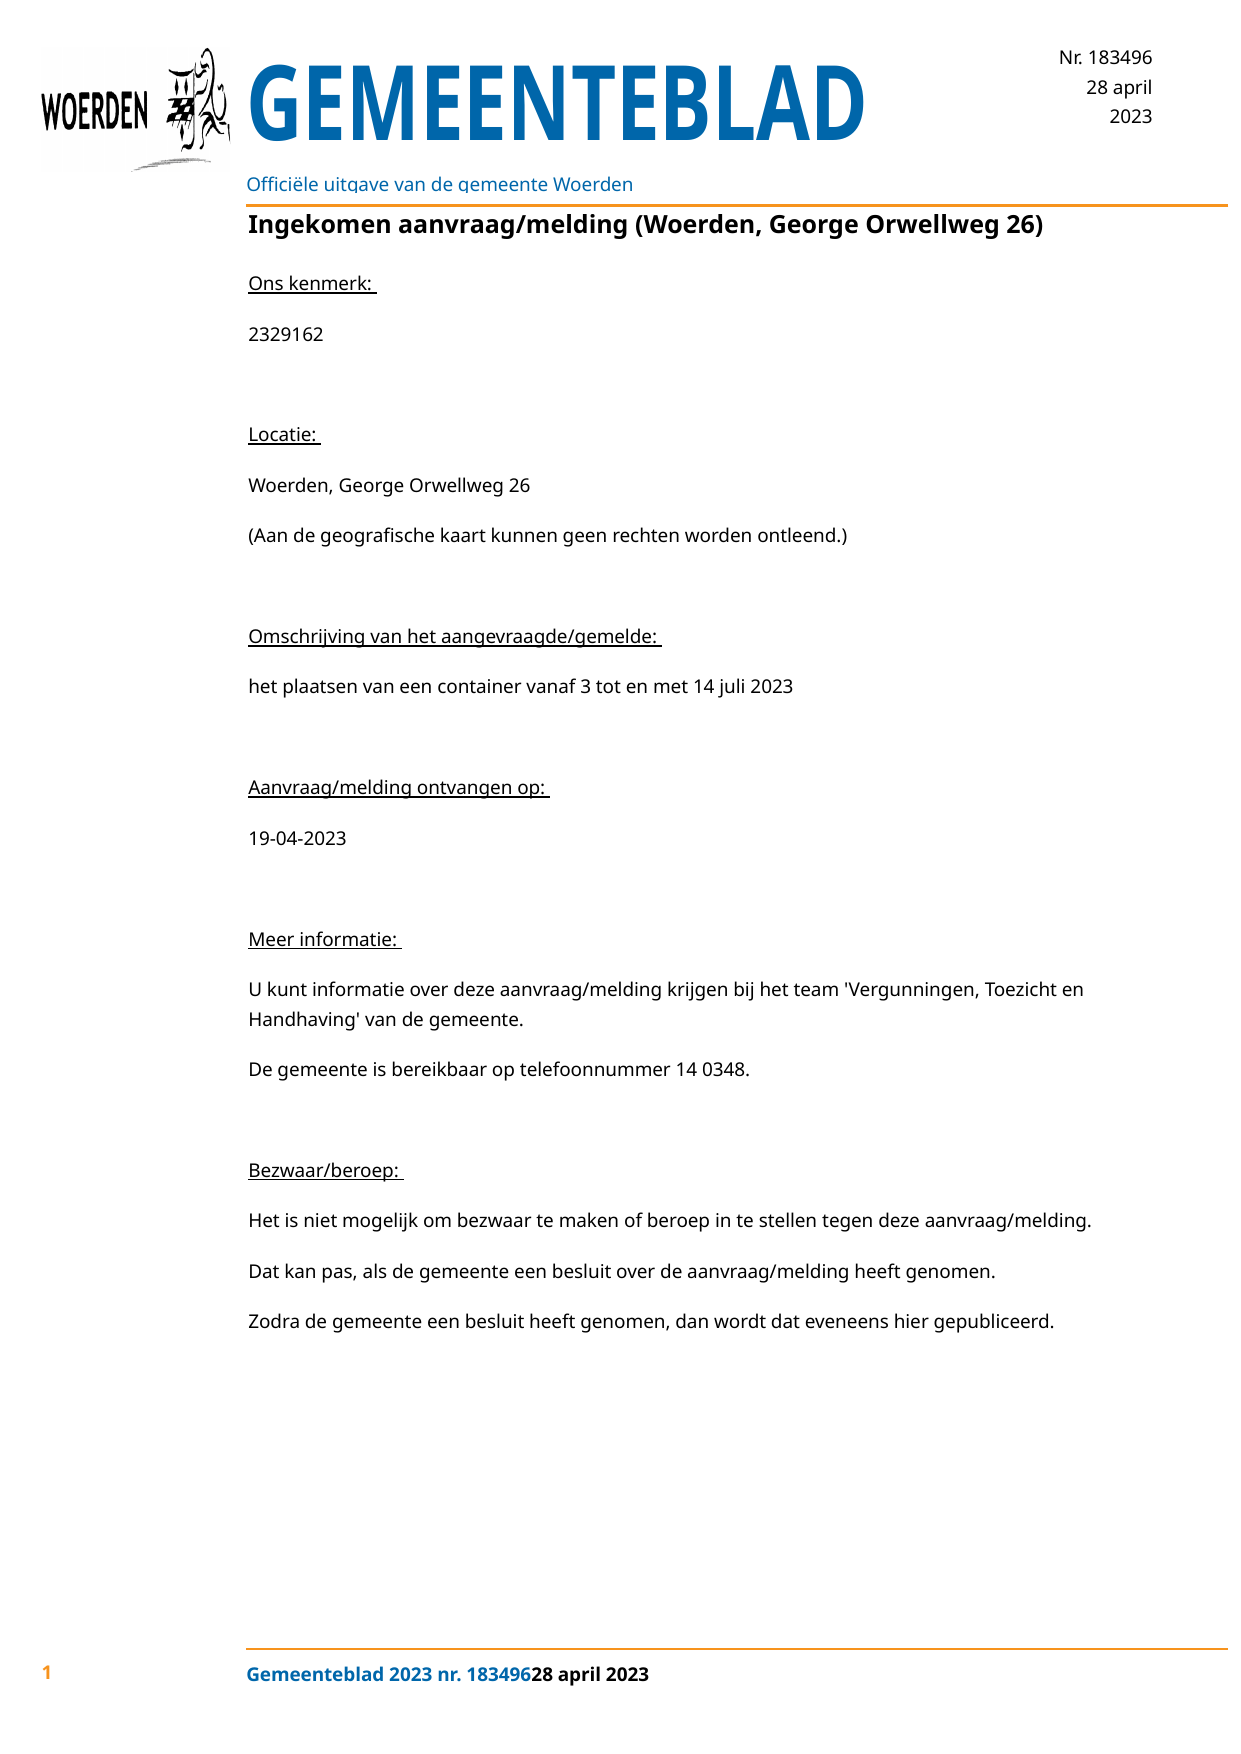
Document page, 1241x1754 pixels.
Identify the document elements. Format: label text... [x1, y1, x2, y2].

text 19-04-2023 [248, 825, 1152, 851]
text Woerden, George Orwellweg 26 [248, 472, 1152, 498]
text Het is niet mogelijk om bezwaar te maken of beroep in te stellen tegen deze aanvraag/melding. [248, 1207, 1152, 1233]
text (Aan de geografische kaart kunnen geen rechten worden ontleend.) [248, 522, 1152, 548]
text Ingekomen aanvraag/melding (Woerden, George Orwellweg 26) [248, 207, 1152, 241]
text Ons kenmerk: [248, 270, 1152, 296]
text Bezwaar/beroep: [248, 1157, 1152, 1183]
text Meer informatie: [248, 926, 1152, 951]
text Omschrijving van het aangevraagde/gemelde: [248, 623, 1152, 649]
text Zodra de gemeente een besluit heeft genomen, dan wordt dat eveneens hier gepubliceerd. [248, 1308, 1152, 1334]
text Aanvraag/melding ontvangen op: [248, 774, 1152, 800]
text Locatie: [248, 422, 1152, 447]
text De gemeente is bereikbaar op telefoonnummer 14 0348. [248, 1056, 1152, 1082]
picture [41, 47, 231, 172]
text Dat kan pas, als de gemeente een besluit over de aanvraag/melding heeft genomen. [248, 1258, 1152, 1283]
text het plaatsen van een container vanaf 3 tot en met 14 juli 2023 [248, 674, 1152, 699]
text U kunt informatie over deze aanvraag/melding krijgen bij het team 'Vergunningen, Toezicht en Handhaving' van de gemeente. [248, 976, 1152, 1031]
text 2329162 [248, 321, 1152, 346]
